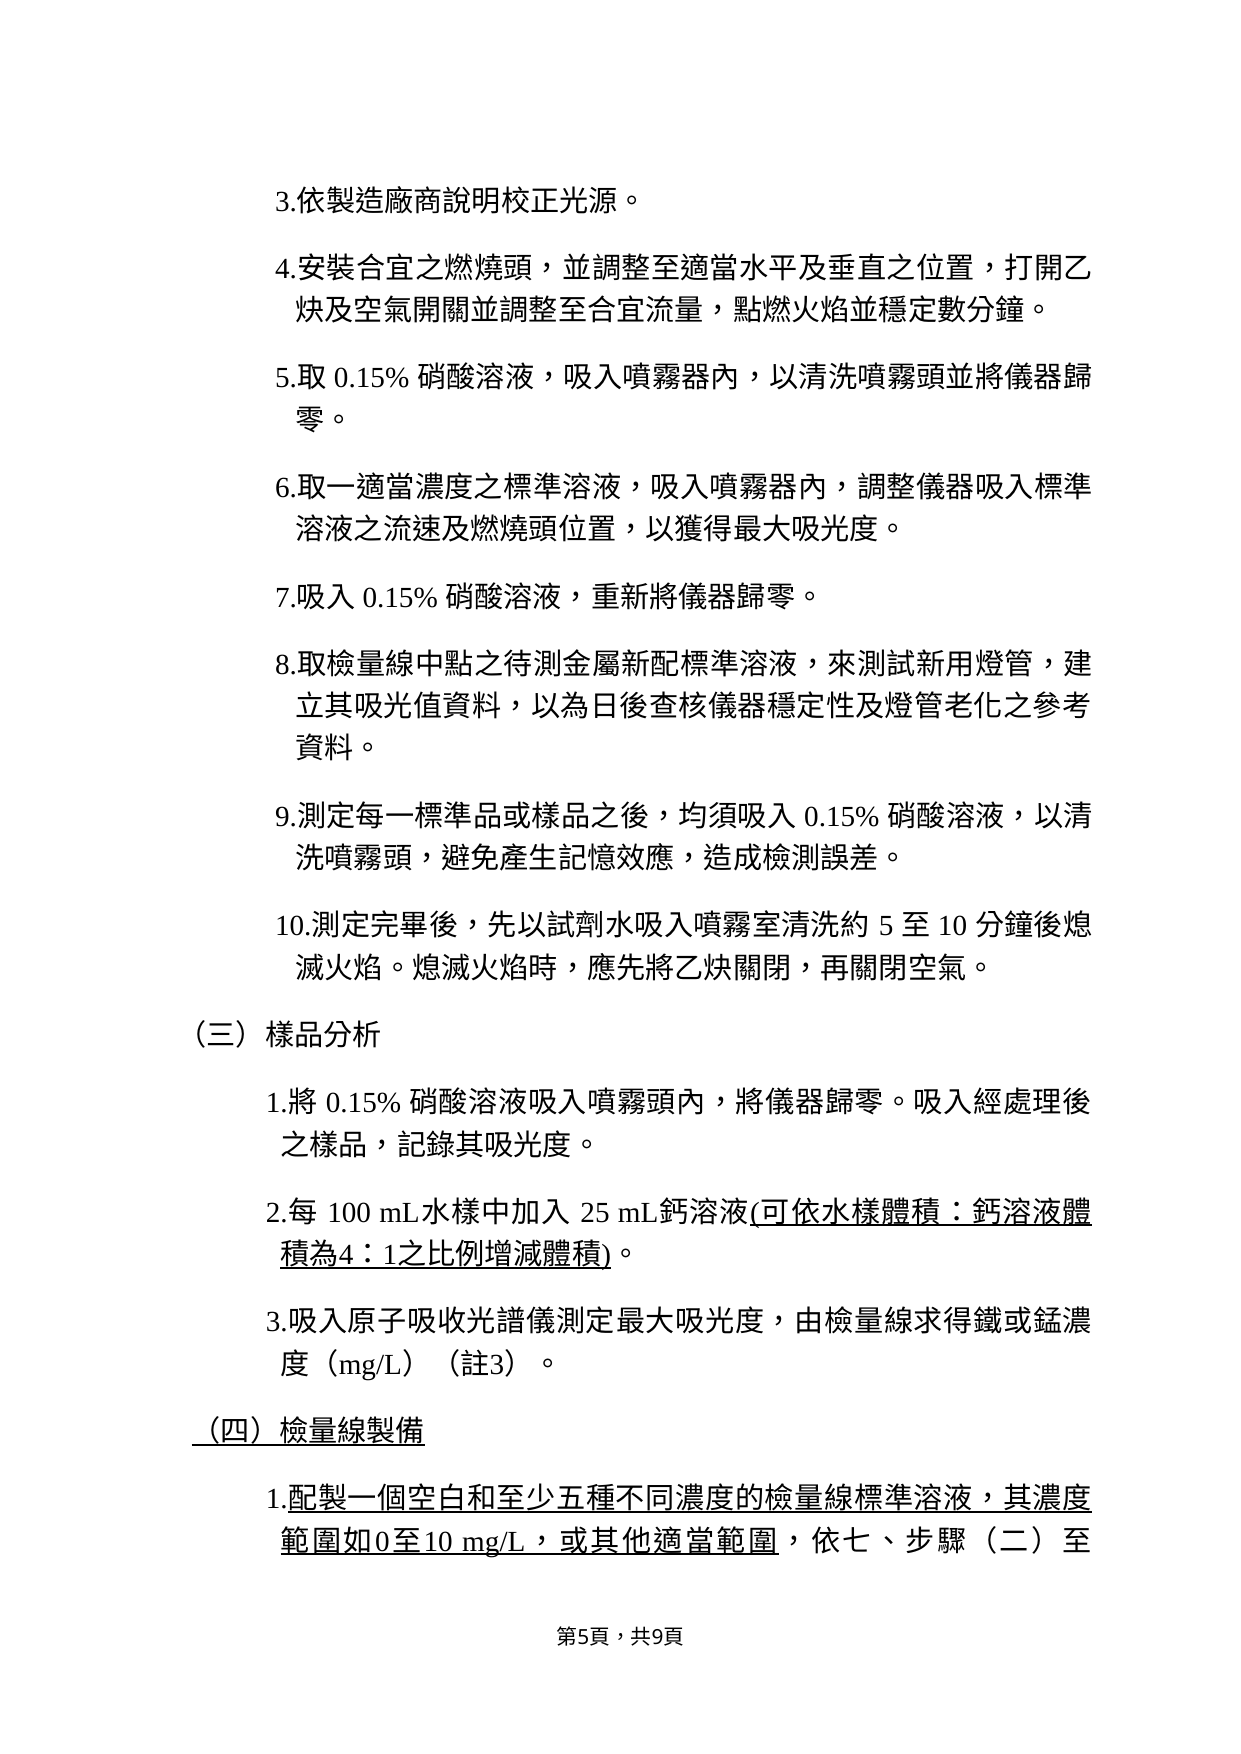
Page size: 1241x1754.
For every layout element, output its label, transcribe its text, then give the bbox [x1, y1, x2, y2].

list 4.安裝合宜之燃燒頭，並調整至適當水平及垂直之位置，打開乙炔及空氣開關並調整至合宜流量，點燃火焰並穩定數分鐘。 [275, 244, 1092, 329]
list 8.取檢量線中點之待測金屬新配標準溶液，來測試新用燈管，建立其吸光值資料，以為日後查核儀器穩定性及燈管老化之參考資料。 [275, 641, 1092, 767]
list 7.吸入 0.15% 硝酸溶液，重新將儀器歸零。 [275, 573, 1092, 616]
list 10.測定完畢後，先以試劑水吸入噴霧室清洗約 5 至 10 分鐘後熄滅火焰。熄滅火焰時，應先將乙炔關閉，再關閉空氣。 [275, 902, 1092, 987]
list （三）樣品分析 [177, 1012, 1092, 1054]
list 1.配製一個空白和至少五種不同濃度的檢量線標準溶液，其濃度範圍如0至10 mg/L，或其他適當範圍，依七、步驟（二）至 [266, 1475, 1092, 1559]
list 6.取一適當濃度之標準溶液，吸入噴霧器內，調整儀器吸入標準溶液之流速及燃燒頭位置，以獲得最大吸光度。 [275, 464, 1092, 548]
list 5.取 0.15% 硝酸溶液，吸入噴霧器內，以清洗噴霧頭並將儀器歸零。 [275, 354, 1092, 439]
text （四）檢量線製備 [191, 1408, 1092, 1450]
list 9.測定每一標準品或樣品之後，均須吸入 0.15% 硝酸溶液，以清洗噴霧頭，避免產生記憶效應，造成檢測誤差。 [275, 792, 1092, 877]
list 3.吸入原子吸收光譜儀測定最大吸光度，由檢量線求得鐵或錳濃度（mg/L）（註3）。 [266, 1298, 1092, 1383]
list 1.將 0.15% 硝酸溶液吸入噴霧頭內，將儀器歸零。吸入經處理後之樣品，記錄其吸光度。 [266, 1079, 1092, 1163]
list 3.依製造廠商說明校正光源。 [275, 177, 1092, 219]
list 2.每 100 mL水樣中加入 25 mL鈣溶液(可依水樣體積：鈣溶液體積為4：1之比例增減體積)。 [266, 1188, 1092, 1273]
